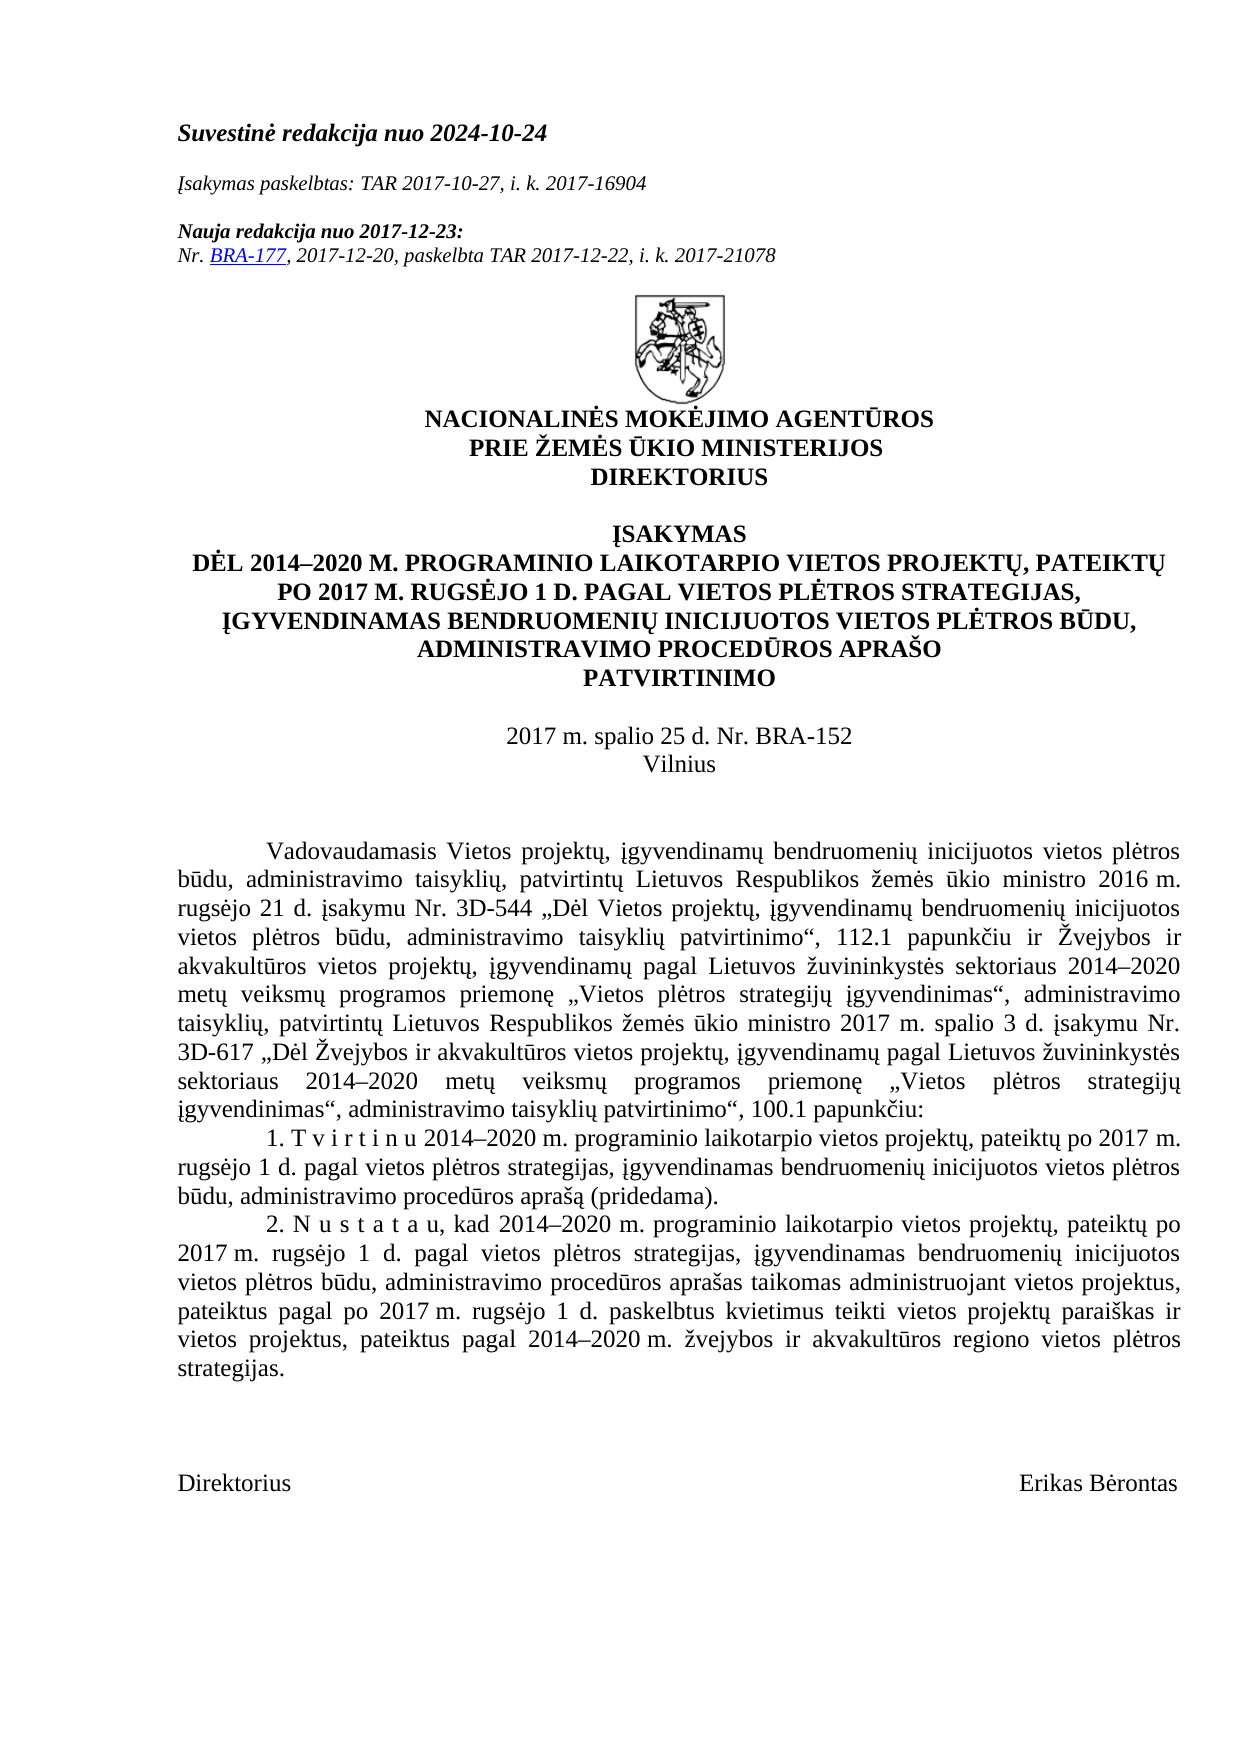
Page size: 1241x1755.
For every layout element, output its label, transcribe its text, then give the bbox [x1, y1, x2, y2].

text DIREKTORIUS [177, 462, 1181, 491]
text 2. N u s t a t a u, kad 2014–2020 m. programinio laikotarpio vietos projektų, pateiktų po 2017 m. rugsėjo 1 d. pagal vietos plėtros strategijas, įgyvendinamas bendruomenių inicijuotos vietos plėtros būdu, administravimo procedūros aprašas taikomas administruojant vietos projektus, pateiktus pagal po 2017 m. rugsėjo 1 d. paskelbtus kvietimus teikti vietos projektų paraiškas ir vietos projektus, pateiktus pagal 2014–2020 m. žvejybos ir akvakultūros regiono vietos plėtros strategijas. [177, 1209, 1181, 1382]
text Vilnius [177, 749, 1181, 778]
text PATVIRTINIMO [177, 663, 1137, 692]
text 1. T v i r t i n u 2014–2020 m. programinio laikotarpio vietos projektų, pateiktų po 2017 m. rugsėjo 1 d. pagal vietos plėtros strategijas, įgyvendinamas bendruomenių inicijuotos vietos plėtros būdu, administravimo procedūros aprašą (pridedama). [177, 1123, 1181, 1209]
text Nr. BRA-177, 2017-12-20, paskelbta TAR 2017-12-22, i. k. 2017-21078 [177, 243, 1181, 267]
text NACIONALINĖS MOKĖJIMO AGENTŪROS [177, 404, 1181, 433]
text 2017 m. spalio 25 d. Nr. BRA-152 [177, 721, 1181, 749]
text ĮSAKYMAS [177, 519, 1181, 548]
text PRIE ŽEMĖS ŪKIO MINISTERIJOS [177, 433, 1181, 462]
text Įsakymas paskelbtas: TAR 2017-10-27, i. k. 2017-16904 [177, 171, 1181, 195]
text Suvestinė redakcija nuo 2024-10-24 [177, 118, 1181, 147]
text Vadovaudamasis Vietos projektų, įgyvendinamų bendruomenių inicijuotos vietos plėtros būdu, administravimo taisyklių, patvirtintų Lietuvos Respublikos žemės ūkio ministro 2016 m. rugsėjo 21 d. įsakymu Nr. 3D-544 „Dėl Vietos projektų, įgyvendinamų bendruomenių inicijuotos vietos plėtros būdu, administravimo taisyklių patvirtinimo“, 112.1 papunkčiu ir Žvejybos ir akvakultūros vietos projektų, įgyvendinamų pagal Lietuvos žuvininkystės sektoriaus 2014–2020 metų veiksmų programos priemonę „Vietos plėtros strategijų įgyvendinimas“, administravimo taisyklių, patvirtintų Lietuvos Respublikos žemės ūkio ministro 2017 m. spalio 3 d. įsakymu Nr. 3D-617 „Dėl Žvejybos ir akvakultūros vietos projektų, įgyvendinamų pagal Lietuvos žuvininkystės sektoriaus 2014–2020 metų veiksmų programos priemonę „Vietos plėtros strategijų įgyvendinimas“, administravimo taisyklių patvirtinimo“, 100.1 papunkčiu: [177, 836, 1181, 1123]
text Direktorius Erikas Bėrontas [177, 1468, 1181, 1497]
text Nauja redakcija nuo 2017-12-23: [177, 219, 1181, 243]
text DĖL 2014–2020 M. PROGRAMINIO LAIKOTARPIO VIETOS PROJEKTŲ, PATEIKTŲ PO 2017 M. RUGSĖJO 1 D. PAGAL VIETOS PLĖTROS STRATEGIJAS, ĮGYVENDINAMAS BENDRUOMENIŲ INICIJUOTOS VIETOS PLĖTROS BŪDU, ADMINISTRAVIMO PROCEDŪROS APRAŠO [177, 548, 1181, 663]
